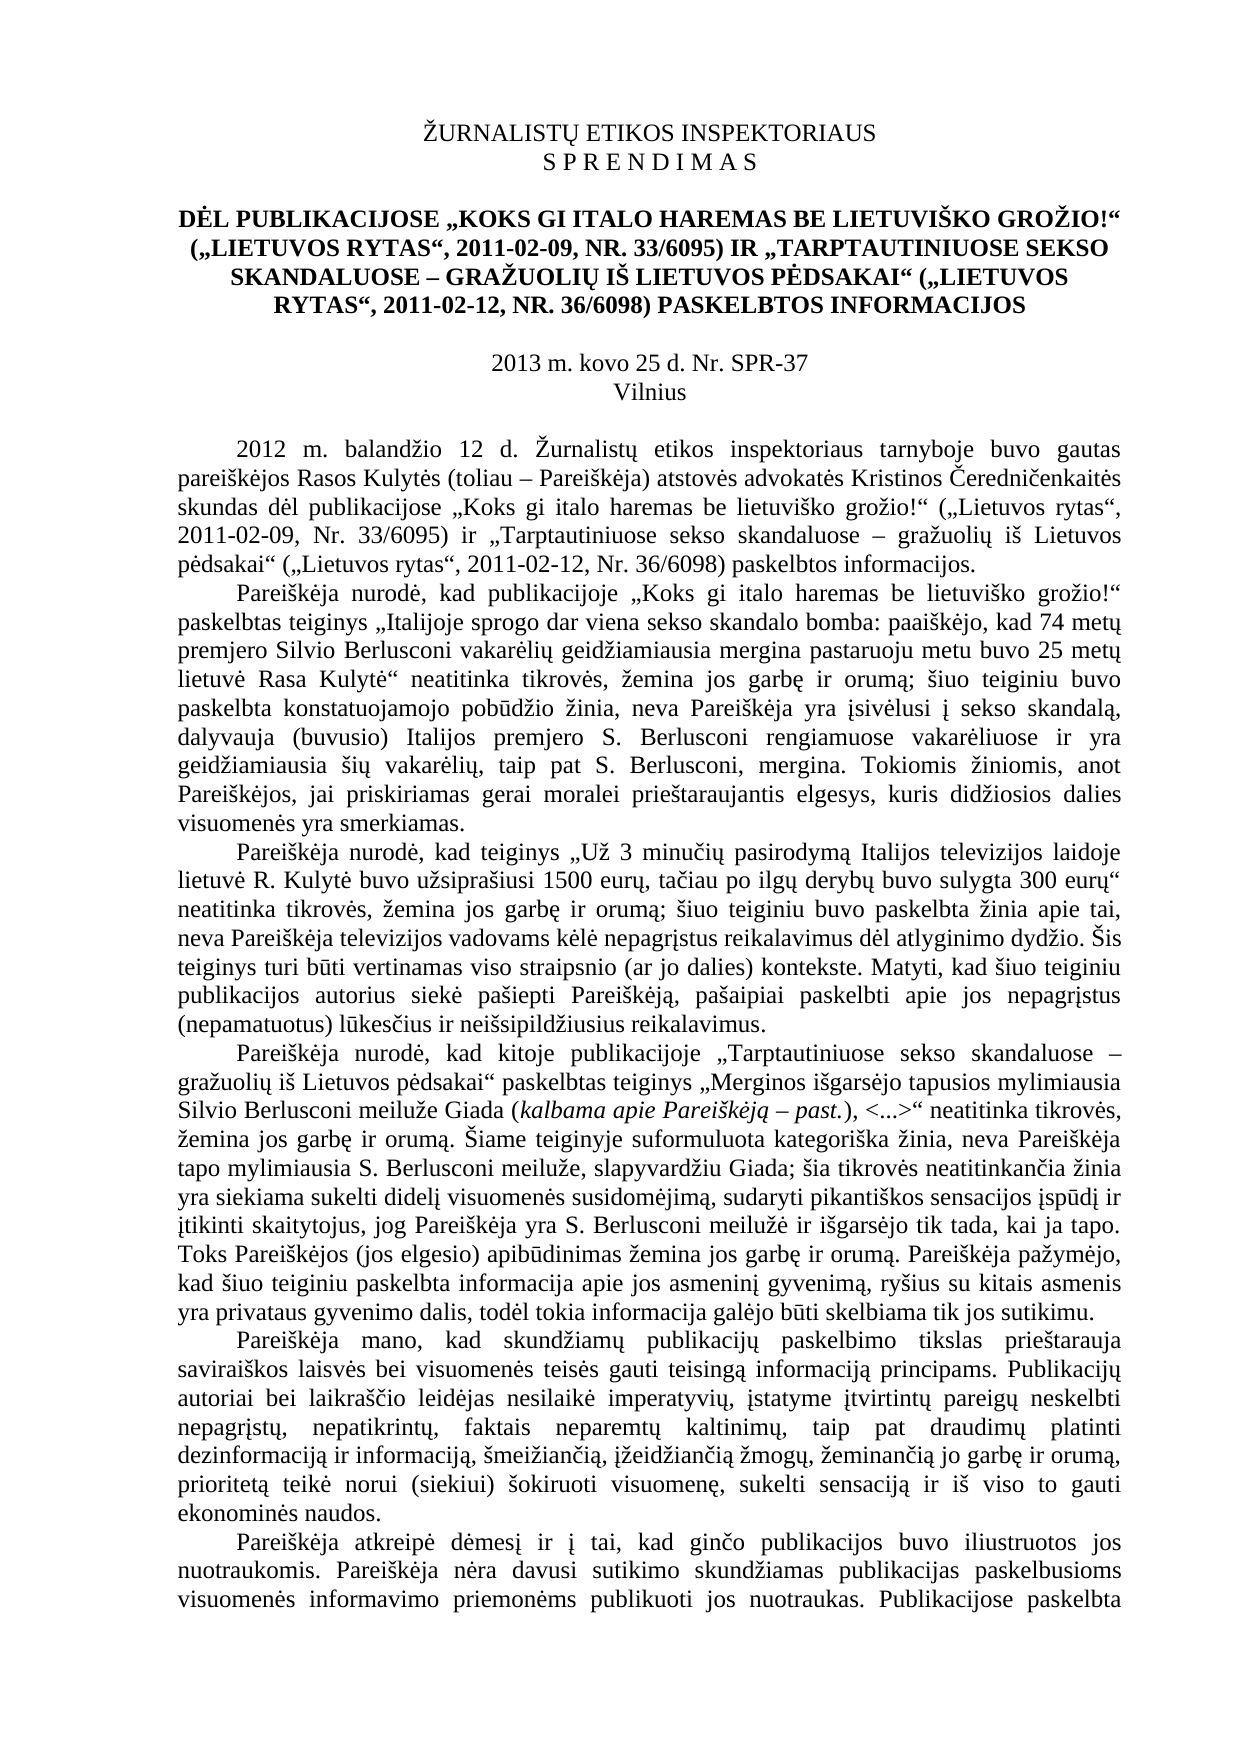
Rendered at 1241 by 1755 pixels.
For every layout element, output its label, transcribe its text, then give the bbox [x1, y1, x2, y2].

text ŽURNALISTŲ ETIKOS INSPEKTORIAUS [177, 118, 1122, 147]
text Vilnius [177, 377, 1122, 406]
text 2012 m. balandžio 12 d. Žurnalistų etikos inspektoriaus tarnyboje buvo gautas pareiškėjos Rasos Kulytės (toliau – Pareiškėja) atstovės advokatės Kristinos Čeredničenkaitės skundas dėl publikacijose „Koks gi italo haremas be lietuviško grožio!“ („Lietuvos rytas“, 2011-02-09, Nr. 33/6095) ir „Tarptautiniuose sekso skandaluose – gražuolių iš Lietuvos pėdsakai“ („Lietuvos rytas“, 2011-02-12, Nr. 36/6098) paskelbtos informacijos. [177, 434, 1122, 578]
text 2013 m. kovo 25 d. Nr. SPR-37 [177, 348, 1122, 377]
text Pareiškėja nurodė, kad kitoje publikacijoje „Tarptautiniuose sekso skandaluose – gražuolių iš Lietuvos pėdsakai“ paskelbtas teiginys „Merginos išgarsėjo tapusios mylimiausia Silvio Berlusconi meiluže Giada (kalbama apie Pareiškėją – past.), <...>“ neatitinka tikrovės, žemina jos garbę ir orumą. Šiame teiginyje suformuluota kategoriška žinia, neva Pareiškėja tapo mylimiausia S. Berlusconi meiluže, slapyvardžiu Giada; šia tikrovės neatitinkančia žinia yra siekiama sukelti didelį visuomenės susidomėjimą, sudaryti pikantiškos sensacijos įspūdį ir įtikinti skaitytojus, jog Pareiškėja yra S. Berlusconi meilužė ir išgarsėjo tik tada, kai ja tapo. Toks Pareiškėjos (jos elgesio) apibūdinimas žemina jos garbę ir orumą. Pareiškėja pažymėjo, kad šiuo teiginiu paskelbta informacija apie jos asmeninį gyvenimą, ryšius su kitais asmenis yra privataus gyvenimo dalis, todėl tokia informacija galėjo būti skelbiama tik jos sutikimu. [177, 1038, 1122, 1326]
text Pareiškėja nurodė, kad publikacijoje „Koks gi italo haremas be lietuviško grožio!“ paskelbtas teiginys „Italijoje sprogo dar viena sekso skandalo bomba: paaiškėjo, kad 74 metų premjero Silvio Berlusconi vakarėlių geidžiamiausia mergina pastaruoju metu buvo 25 metų lietuvė Rasa Kulytė“ neatitinka tikrovės, žemina jos garbę ir orumą; šiuo teiginiu buvo paskelbta konstatuojamojo pobūdžio žinia, neva Pareiškėja yra įsivėlusi į sekso skandalą, dalyvauja (buvusio) Italijos premjero S. Berlusconi rengiamuose vakarėliuose ir yra geidžiamiausia šių vakarėlių, taip pat S. Berlusconi, mergina. Tokiomis žiniomis, anot Pareiškėjos, jai priskiriamas gerai moralei prieštaraujantis elgesys, kuris didžiosios dalies visuomenės yra smerkiamas. [177, 578, 1122, 837]
text DĖL PUBLIKACIJOSE „KOKS GI ITALO HAREMAS BE LIETUVIŠKO GROŽIO!“ („LIETUVOS RYTAS“, 2011-02-09, NR. 33/6095) IR „TARPTAUTINIUOSE SEKSO SKANDALUOSE – GRAŽUOLIŲ IŠ LIETUVOS PĖDSAKAI“ („LIETUVOS RYTAS“, 2011-02-12, NR. 36/6098) PASKELBTOS INFORMACIJOS [177, 204, 1122, 319]
text S P R E N D I M A S [177, 147, 1122, 176]
text Pareiškėja nurodė, kad teiginys „Už 3 minučių pasirodymą Italijos televizijos laidoje lietuvė R. Kulytė buvo užsiprašiusi 1500 eurų, tačiau po ilgų derybų buvo sulygta 300 eurų“ neatitinka tikrovės, žemina jos garbę ir orumą; šiuo teiginiu buvo paskelbta žinia apie tai, neva Pareiškėja televizijos vadovams kėlė nepagrįstus reikalavimus dėl atlyginimo dydžio. Šis teiginys turi būti vertinamas viso straipsnio (ar jo dalies) kontekste. Matyti, kad šiuo teiginiu publikacijos autorius siekė pašiepti Pareiškėją, pašaipiai paskelbti apie jos nepagrįstus (nepamatuotus) lūkesčius ir neišsipildžiusius reikalavimus. [177, 837, 1122, 1038]
text Pareiškėja atkreipė dėmesį ir į tai, kad ginčo publikacijos buvo iliustruotos jos nuotraukomis. Pareiškėja nėra davusi sutikimo skundžiamas publikacijas paskelbusioms visuomenės informavimo priemonėms publikuoti jos nuotraukas. Publikacijose paskelbta [177, 1527, 1122, 1613]
text Pareiškėja mano, kad skundžiamų publikacijų paskelbimo tikslas prieštarauja saviraiškos laisvės bei visuomenės teisės gauti teisingą informaciją principams. Publikacijų autoriai bei laikraščio leidėjas nesilaikė imperatyvių, įstatyme įtvirtintų pareigų neskelbti nepagrįstų, nepatikrintų, faktais neparemtų kaltinimų, taip pat draudimų platinti dezinformaciją ir informaciją, šmeižiančią, įžeidžiančią žmogų, žeminančią jo garbę ir orumą, prioritetą teikė norui (siekiui) šokiruoti visuomenę, sukelti sensaciją ir iš viso to gauti ekonominės naudos. [177, 1326, 1122, 1527]
